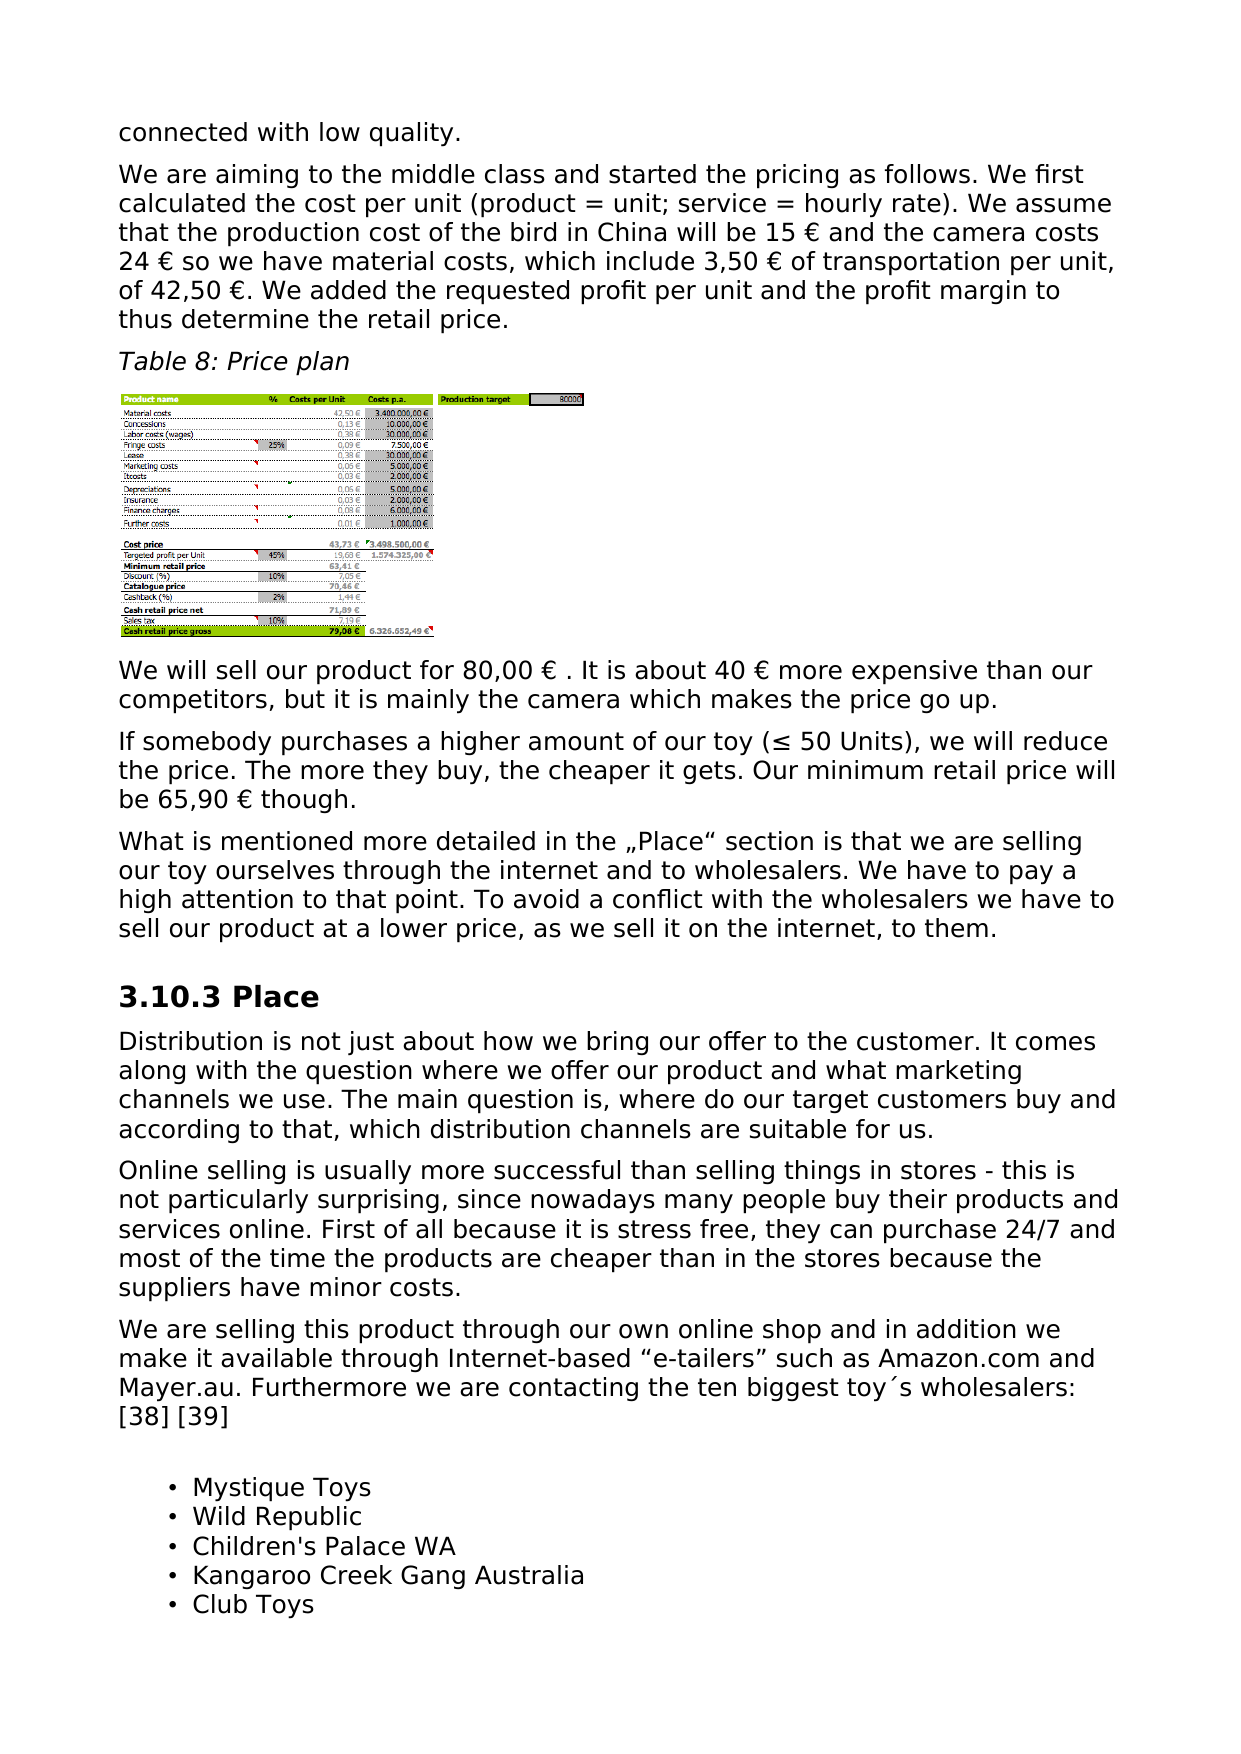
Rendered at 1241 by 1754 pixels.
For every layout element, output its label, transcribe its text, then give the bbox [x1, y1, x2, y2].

text We will sell our product for 80,00 € . It is about 40 € more expensive than our competitors, but it is mainly the camera which makes the price go up. [118, 656, 1122, 714]
list Wild Republic [177, 1503, 1122, 1532]
list Club Toys [177, 1590, 1122, 1619]
text connected with low quality. [118, 118, 1122, 147]
subtitle 3.10.3 Place [118, 981, 1122, 1015]
text We are selling this product through our own online shop and in addition we make it available through Internet-based “e-tailers” such as Amazon.com and Mayer.au. Furthermore we are contacting the ten biggest toy´s wholesalers: [38] [39] [118, 1315, 1122, 1431]
text Online selling is usually more successful than selling things in stores - this is not particularly surprising, since nowadays many people buy their products and services online. First of all because it is stress free, they can purchase 24/7 and most of the time the products are cheaper than in the stores because the suppliers have minor costs. [118, 1156, 1122, 1302]
list Children's Palace WA [177, 1532, 1122, 1561]
text If somebody purchases a higher amount of our toy (≤ 50 Units), we will reduce the price. The more they buy, the cheaper it gets. Our minimum retail price will be 65,90 € though. [118, 727, 1122, 814]
text We are aiming to the middle class and started the pricing as follows. We first calculated the cost per unit (product = unit; service = hourly rate). We assume that the production cost of the bird in China will be 15 € and the camera costs 24 € so we have material costs, which include 3,50 € of transportation per unit, of 42,50 €. We added the requested profit per unit and the profit margin to thus determine the retail price. [118, 160, 1122, 335]
text Table 8: Price plan [118, 347, 1122, 376]
text Distribution is not just about how we bring our offer to the customer. It comes along with the question where we offer our product and what marketing channels we use. The main question is, where do our target customers buy and according to that, which distribution channels are suitable for us. [118, 1027, 1122, 1144]
text What is mentioned more detailed in the „Place“ section is that we are selling our toy ourselves through the internet and to wholesalers. We have to pay a high attention to that point. To avoid a conflict with the wholesalers we have to sell our product at a lower price, as we sell it on the internet, to them. [118, 827, 1122, 943]
picture [118, 388, 587, 644]
list Mystique Toys [177, 1473, 1122, 1503]
list Kangaroo Creek Gang Australia [177, 1561, 1122, 1590]
